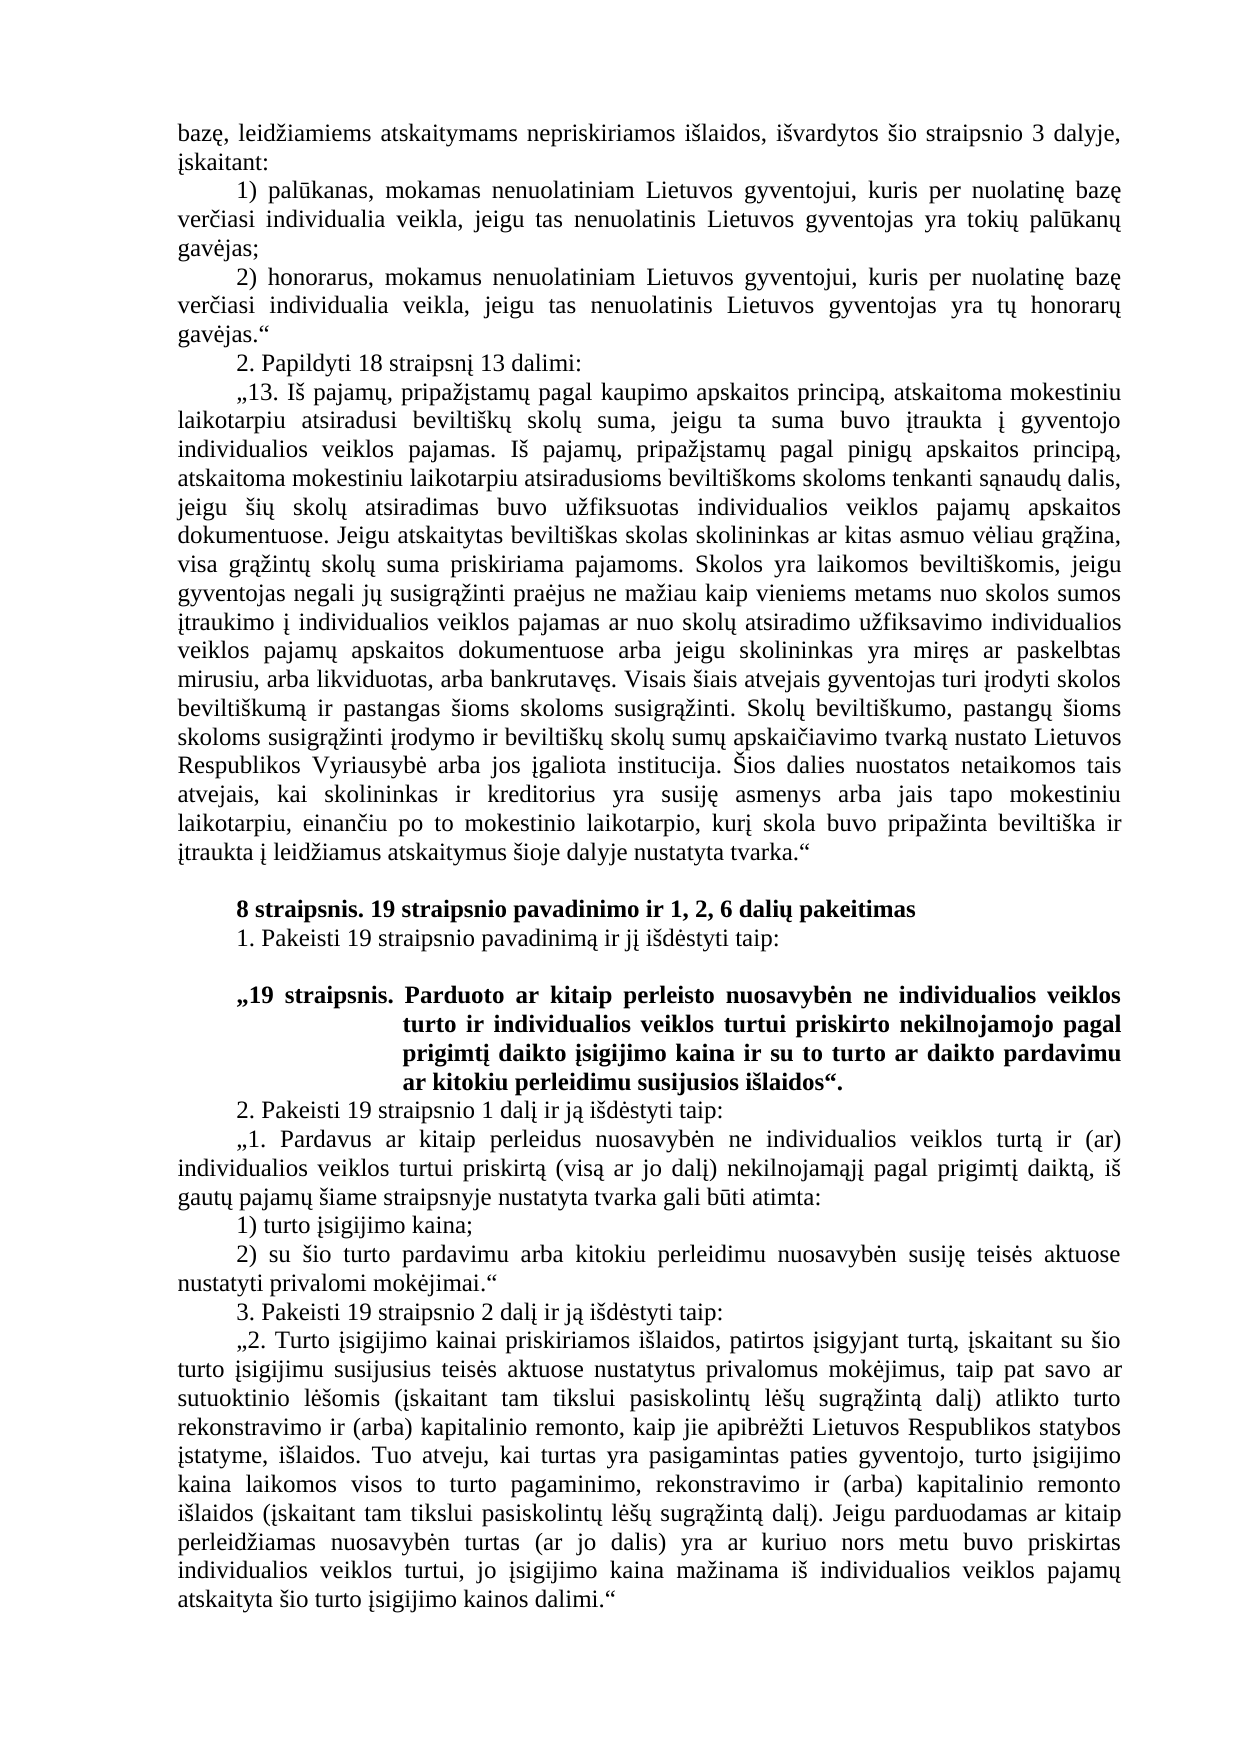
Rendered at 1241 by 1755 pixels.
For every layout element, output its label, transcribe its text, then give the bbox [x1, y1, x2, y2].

text 2) su šio turto pardavimu arba kitokiu perleidimu nuosavybėn susiję teisės aktuose nustatyti privalomi mokėjimai.“ [177, 1239, 1122, 1297]
text „1. Pardavus ar kitaip perleidus nuosavybėn ne individualios veiklos turtą ir (ar) individualios veiklos turtui priskirtą (visą ar jo dalį) nekilnojamąjį pagal prigimtį daiktą, iš gautų pajamų šiame straipsnyje nustatyta tvarka gali būti atimta: [177, 1124, 1122, 1211]
text 1) turto įsigijimo kaina; [177, 1211, 1122, 1239]
text 1) palūkanas, mokamas nenuolatiniam Lietuvos gyventojui, kuris per nuolatinę bazę verčiasi individualia veikla, jeigu tas nenuolatinis Lietuvos gyventojas yra tokių palūkanų gavėjas; [177, 176, 1122, 262]
text „13. Iš pajamų, pripažįstamų pagal kaupimo apskaitos principą, atskaitoma mokestiniu laikotarpiu atsiradusi beviltiškų skolų suma, jeigu ta suma buvo įtraukta į gyventojo individualios veiklos pajamas. Iš pajamų, pripažįstamų pagal pinigų apskaitos principą, atskaitoma mokestiniu laikotarpiu atsiradusioms beviltiškoms skoloms tenkanti sąnaudų dalis, jeigu šių skolų atsiradimas buvo užfiksuotas individualios veiklos pajamų apskaitos dokumentuose. Jeigu atskaitytas beviltiškas skolas skolininkas ar kitas asmuo vėliau grąžina, visa grąžintų skolų suma priskiriama pajamoms. Skolos yra laikomos beviltiškomis, jeigu gyventojas negali jų susigrąžinti praėjus ne mažiau kaip vieniems metams nuo skolos sumos įtraukimo į individualios veiklos pajamas ar nuo skolų atsiradimo užfiksavimo individualios veiklos pajamų apskaitos dokumentuose arba jeigu skolininkas yra miręs ar paskelbtas mirusiu, arba likviduotas, arba bankrutavęs. Visais šiais atvejais gyventojas turi įrodyti skolos beviltiškumą ir pastangas šioms skoloms susigrąžinti. Skolų beviltiškumo, pastangų šioms skoloms susigrąžinti įrodymo ir beviltiškų skolų sumų apskaičiavimo tvarką nustato Lietuvos Respublikos Vyriausybė arba jos įgaliota institucija. Šios dalies nuostatos netaikomos tais atvejais, kai skolininkas ir kreditorius yra susiję asmenys arba jais tapo mokestiniu laikotarpiu, einančiu po to mokestinio laikotarpio, kurį skola buvo pripažinta beviltiška ir įtraukta į leidžiamus atskaitymus šioje dalyje nustatyta tvarka.“ [177, 377, 1122, 866]
text „2. Turto įsigijimo kainai priskiriamos išlaidos, patirtos įsigyjant turtą, įskaitant su šio turto įsigijimu susijusius teisės aktuose nustatytus privalomus mokėjimus, taip pat savo ar sutuoktinio lėšomis (įskaitant tam tikslui pasiskolintų lėšų sugrąžintą dalį) atlikto turto rekonstravimo ir (arba) kapitalinio remonto, kaip jie apibrėžti Lietuvos Respublikos statybos įstatyme, išlaidos. Tuo atveju, kai turtas yra pasigamintas paties gyventojo, turto įsigijimo kaina laikomos visos to turto pagaminimo, rekonstravimo ir (arba) kapitalinio remonto išlaidos (įskaitant tam tikslui pasiskolintų lėšų sugrąžintą dalį). Jeigu parduodamas ar kitaip perleidžiamas nuosavybėn turtas (ar jo dalis) yra ar kuriuo nors metu buvo priskirtas individualios veiklos turtui, jo įsigijimo kaina mažinama iš individualios veiklos pajamų atskaityta šio turto įsigijimo kainos dalimi.“ [177, 1326, 1122, 1613]
text 8 straipsnis. 19 straipsnio pavadinimo ir 1, 2, 6 dalių pakeitimas [177, 894, 1122, 923]
text „19 straipsnis. Parduoto ar kitaip perleisto nuosavybėn ne individualios veiklos turto ir individualios veiklos turtui priskirto nekilnojamojo pagal prigimtį daikto įsigijimo kaina ir su to turto ar daikto pardavimu ar kitokiu perleidimu susijusios išlaidos“. [236, 981, 1122, 1096]
text bazę, leidžiamiems atskaitymams nepriskiriamos išlaidos, išvardytos šio straipsnio 3 dalyje, įskaitant: [177, 118, 1122, 176]
text 2) honorarus, mokamus nenuolatiniam Lietuvos gyventojui, kuris per nuolatinę bazę verčiasi individualia veikla, jeigu tas nenuolatinis Lietuvos gyventojas yra tų honorarų gavėjas.“ [177, 262, 1122, 348]
text 2. Pakeisti 19 straipsnio 1 dalį ir ją išdėstyti taip: [177, 1096, 1122, 1124]
text 1. Pakeisti 19 straipsnio pavadinimą ir jį išdėstyti taip: [177, 923, 1122, 952]
text 2. Papildyti 18 straipsnį 13 dalimi: [177, 348, 1122, 377]
text 3. Pakeisti 19 straipsnio 2 dalį ir ją išdėstyti taip: [177, 1297, 1122, 1326]
